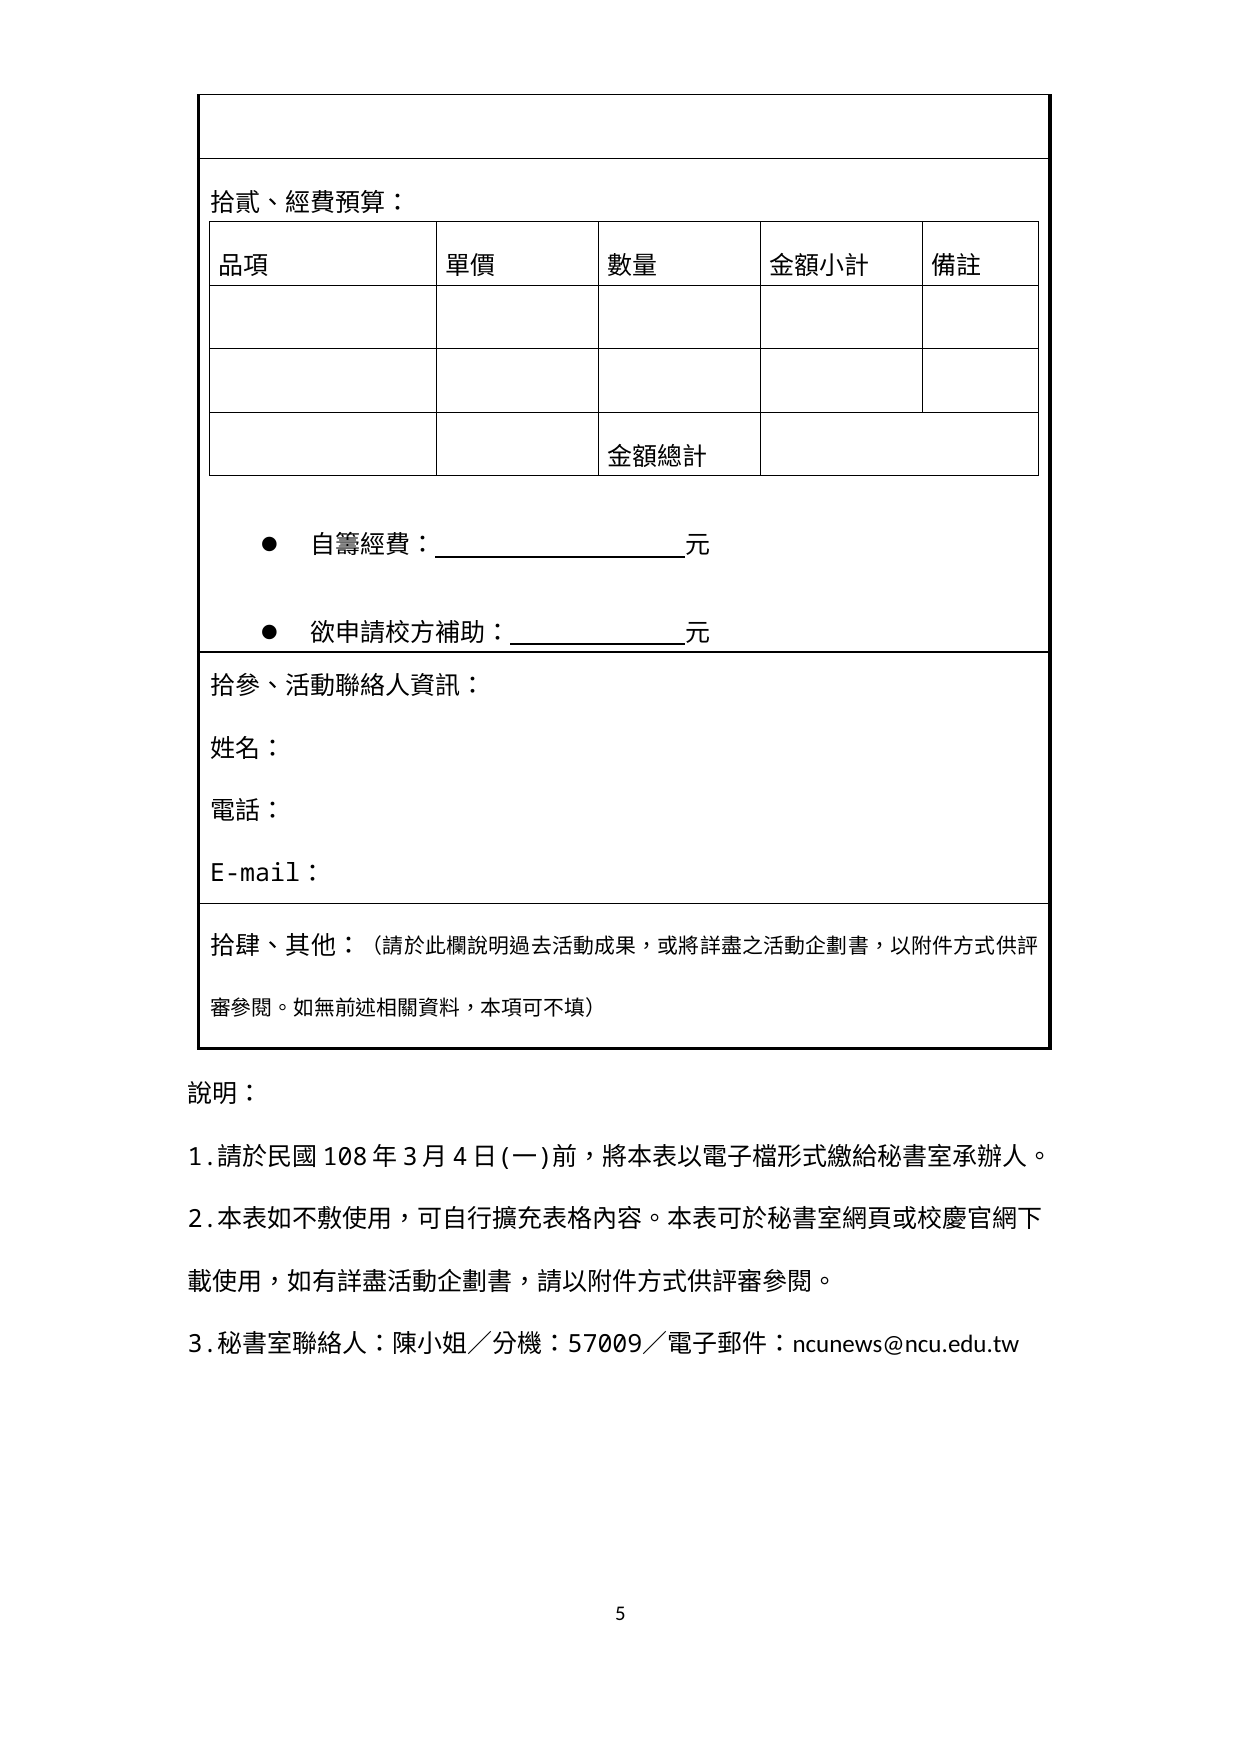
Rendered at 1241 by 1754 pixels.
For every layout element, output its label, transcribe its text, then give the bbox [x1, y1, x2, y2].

table_cell [599, 286, 760, 348]
text 2.本表如不敷使用，可自行擴充表格內容。本表可於秘書室網頁或校慶官網下載使用，如有詳盡活動企劃書，請以附件方式供評審參閱。 [187, 1175, 1053, 1300]
table_header 金額小計 [761, 222, 922, 285]
table_cell 拾肆、其他：（請於此欄說明過去活動成果，或將詳盡之活動企劃書，以附件方式供評審參閱。如無前述相關資料，本項可不填） [200, 904, 1048, 1047]
text 1.請於民國108年3月4日(一)前，將本表以電子檔形式繳給秘書室承辦人。 [187, 1112, 1053, 1175]
table_cell [761, 349, 922, 412]
table_cell [923, 286, 1038, 348]
table_header 備註 [923, 222, 1038, 285]
table_header 數量 [599, 222, 760, 285]
table_cell [437, 413, 598, 475]
table_cell [200, 95, 1048, 158]
table_cell [210, 286, 436, 348]
table_cell [210, 349, 436, 412]
table_cell [923, 349, 1038, 412]
table_cell [437, 349, 598, 412]
text 3.秘書室聯絡人：陳小姐／分機：57009／電子郵件：ncunews@ncu.edu.tw [187, 1300, 1053, 1362]
table_header 品項 [210, 222, 436, 285]
table_cell [761, 286, 922, 348]
table_cell [437, 286, 598, 348]
table_cell [761, 413, 1038, 475]
table_cell [599, 349, 760, 412]
table_header 單價 [437, 222, 598, 285]
text 說明： [187, 1050, 1053, 1112]
table_cell 金額總計 [599, 413, 760, 475]
table_cell 拾參、活動聯絡人資訊： 姓名： 電話： E-mail： [200, 653, 1048, 902]
table_cell 拾貳、經費預算： 自籌經費： 元 欲申請校方補助： 元 [200, 159, 1048, 651]
table_cell [210, 413, 436, 475]
